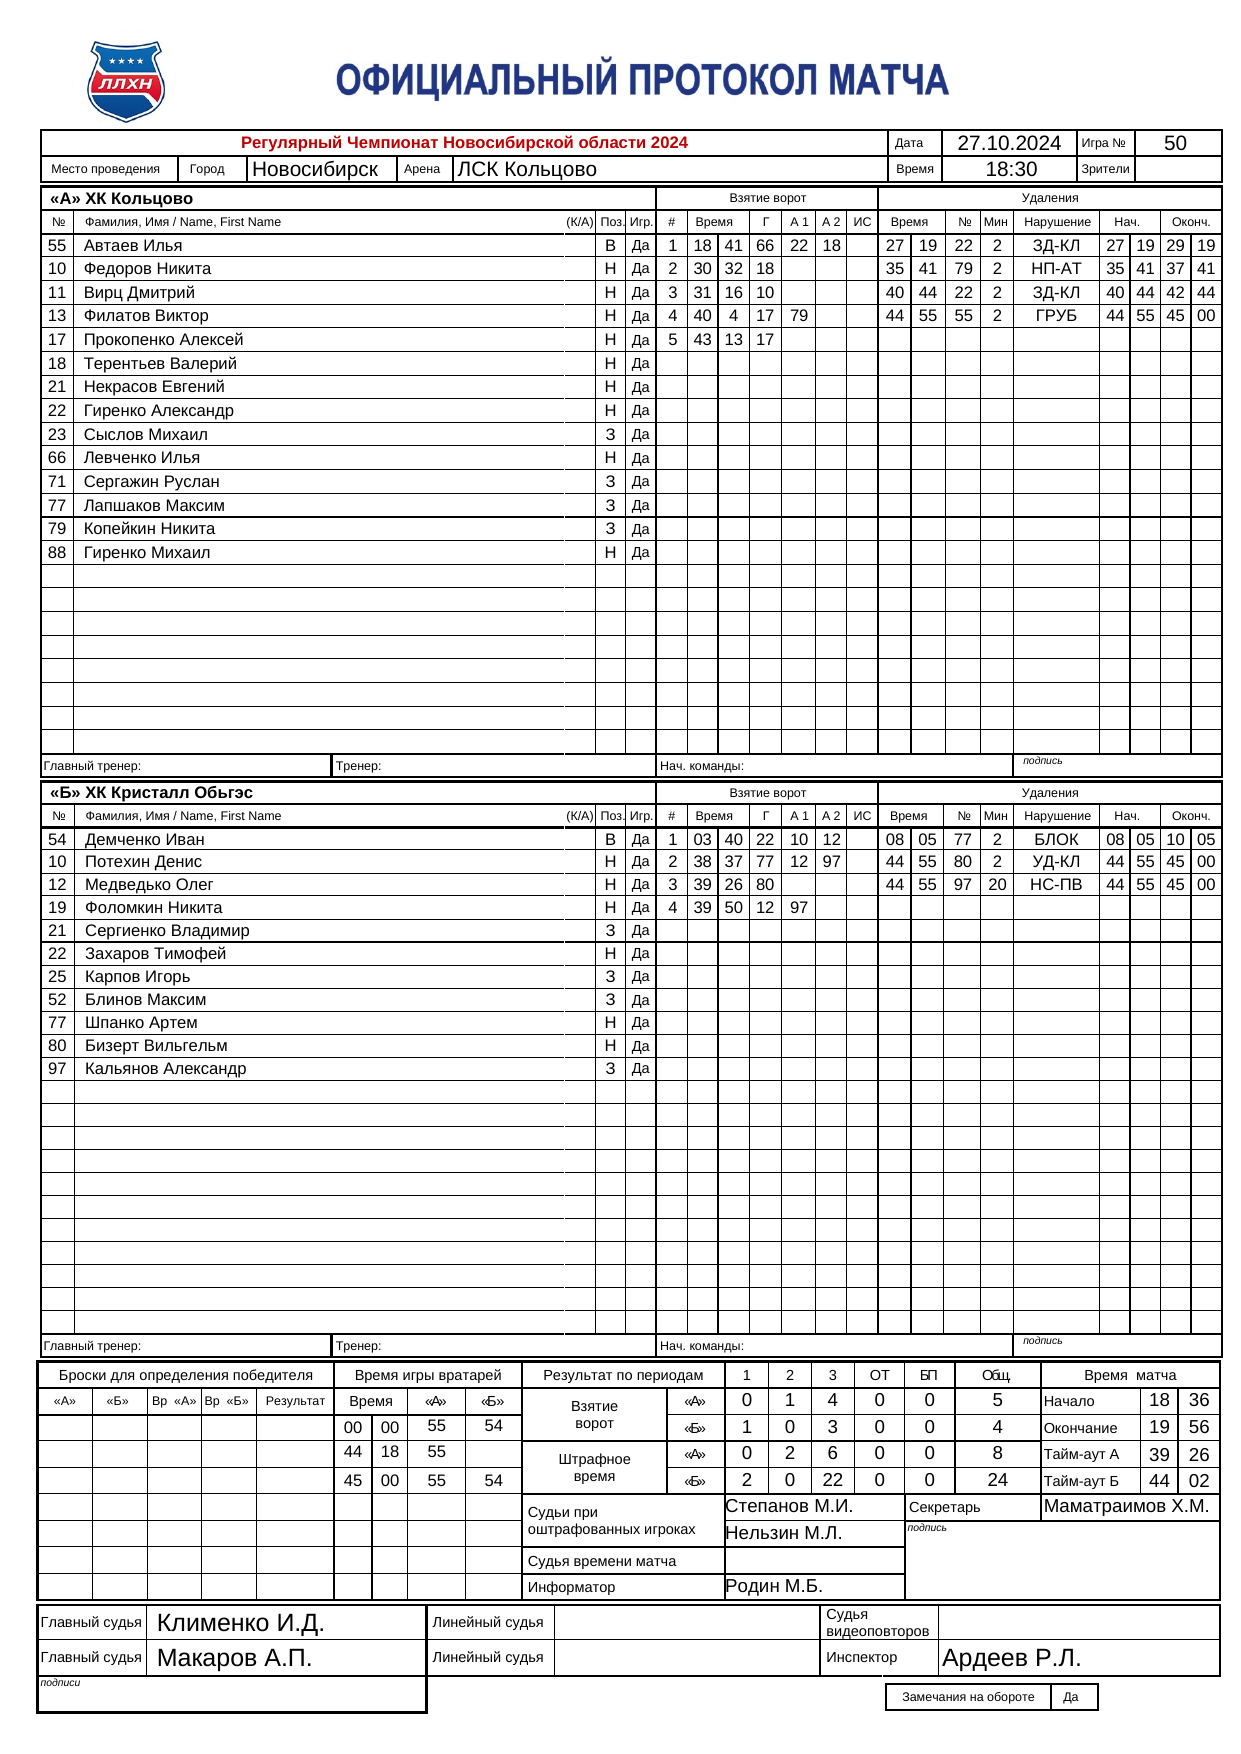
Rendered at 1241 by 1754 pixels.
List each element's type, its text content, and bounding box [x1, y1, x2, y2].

table_cell [75, 1081, 564, 1103]
table_cell [981, 1035, 1013, 1057]
table_cell [782, 352, 815, 374]
table_cell З [596, 518, 625, 540]
table_cell Лапшаков Максим [74, 494, 564, 516]
table_cell [1192, 518, 1221, 540]
table_cell [1192, 1081, 1221, 1103]
table_cell [912, 1150, 943, 1172]
table_cell Да [626, 1012, 655, 1033]
table_cell [657, 683, 687, 706]
table_cell [1014, 352, 1099, 374]
table_cell [1014, 659, 1099, 682]
table_cell [1192, 1058, 1221, 1079]
table_cell [1161, 920, 1190, 941]
table_cell [1100, 659, 1129, 682]
table_cell [782, 376, 815, 398]
table_cell [657, 1173, 687, 1195]
table_cell [946, 470, 980, 493]
table_cell 25 [42, 966, 74, 987]
table_cell Демченко Иван [75, 829, 564, 849]
table_cell [202, 1441, 256, 1467]
table_cell Да [626, 257, 655, 280]
table_cell [944, 1012, 980, 1033]
table_cell 2 [657, 850, 687, 872]
table_cell [816, 1127, 846, 1149]
table_cell Гиренко Александр [74, 399, 564, 422]
table_cell [657, 1012, 687, 1033]
table_cell [750, 518, 781, 540]
table_cell Маматраимов Х.М. [1042, 1495, 1219, 1520]
table_cell 18:30 [943, 157, 1076, 181]
table_cell [912, 730, 945, 753]
table_cell [912, 1265, 943, 1287]
table_cell [565, 328, 595, 351]
table_cell [1100, 1173, 1129, 1195]
table_cell [688, 920, 717, 941]
table_cell [1131, 565, 1160, 587]
table_cell [816, 376, 846, 398]
table_header 1 [726, 1363, 768, 1387]
table_cell [565, 423, 595, 445]
table_cell [981, 896, 1013, 918]
table_header Замечания на обороте [887, 1685, 1050, 1709]
table_cell 37 [719, 850, 749, 872]
table_cell Да [626, 829, 655, 849]
table_cell [1014, 966, 1099, 987]
table_cell Ардеев Р.Л. [939, 1640, 1219, 1675]
table_cell [596, 612, 625, 634]
table_cell [1161, 588, 1190, 611]
table_cell [1014, 518, 1099, 540]
table_cell [719, 1288, 749, 1310]
table_cell [657, 1288, 687, 1310]
table_cell З [596, 494, 625, 516]
table_cell [750, 446, 781, 469]
table_cell ЗД-КЛ [1014, 235, 1099, 256]
table_cell 42 [1161, 281, 1190, 303]
table_cell [782, 1242, 815, 1264]
table_cell З [596, 1058, 625, 1079]
table_cell [626, 588, 655, 611]
table_cell [847, 565, 877, 587]
table_cell 26 [1179, 1441, 1219, 1467]
table_cell [1014, 1311, 1099, 1333]
table_cell 00 [1192, 874, 1221, 895]
table_cell [1131, 352, 1160, 374]
table_cell [565, 376, 595, 398]
table_cell 2 [657, 257, 687, 280]
table_cell [1192, 1150, 1221, 1172]
table_cell [657, 1104, 687, 1126]
table_cell [1014, 1058, 1099, 1079]
table_cell [688, 730, 717, 753]
table_cell [782, 1265, 815, 1287]
table_cell [847, 1173, 877, 1195]
table_cell [626, 707, 655, 729]
table_cell [719, 612, 749, 634]
table_cell [879, 1311, 910, 1333]
table_cell [912, 518, 945, 540]
table_cell [912, 541, 945, 564]
table_cell [428, 1677, 882, 1711]
table_cell 80 [944, 850, 980, 872]
table_cell Нач. [1100, 805, 1160, 826]
table_cell [879, 352, 910, 374]
table_cell [688, 376, 717, 398]
table_cell [816, 1196, 846, 1218]
table_cell 19 [1131, 235, 1160, 256]
table_cell 22 [782, 235, 815, 256]
table_cell [944, 989, 980, 1011]
table_cell [148, 1416, 201, 1440]
table_cell 5 [956, 1389, 1040, 1413]
table_cell [981, 588, 1013, 611]
table_cell Н [596, 1012, 625, 1033]
table_cell [1100, 1242, 1129, 1264]
table_cell [1192, 707, 1221, 729]
table_cell [1014, 896, 1099, 918]
table_cell (К/А) [565, 805, 595, 826]
table_cell [75, 1242, 564, 1264]
table_cell [626, 1150, 655, 1172]
table_cell [816, 966, 846, 987]
table_cell [847, 1104, 877, 1126]
table_cell 0 [726, 1442, 768, 1467]
table_cell [1192, 376, 1221, 398]
table_cell Медведько Олег [75, 874, 564, 895]
table_cell [42, 565, 73, 587]
table_cell [719, 494, 749, 516]
table_cell [782, 1219, 815, 1241]
table_cell [719, 1196, 749, 1218]
table_cell «Б» [668, 1468, 724, 1493]
table_cell [912, 1196, 943, 1218]
table_cell [565, 1150, 595, 1172]
table_cell 97 [782, 896, 815, 918]
table_cell [1131, 1311, 1160, 1333]
table_cell [626, 1104, 655, 1126]
table_cell [657, 1219, 687, 1241]
table_cell [657, 588, 687, 611]
table_cell [596, 1242, 625, 1264]
table_cell [466, 1441, 521, 1467]
table_cell [847, 874, 877, 895]
table_cell 79 [782, 305, 815, 327]
table_cell [1099, 1682, 1220, 1711]
table_cell [750, 376, 781, 398]
table_cell 1 [726, 1415, 768, 1440]
table_cell [816, 874, 846, 895]
table_cell [626, 1311, 655, 1333]
table_cell [408, 1574, 465, 1599]
table_cell [1192, 352, 1221, 374]
table_header 50 [1136, 131, 1221, 155]
table_cell [719, 1150, 749, 1172]
table_cell [879, 1104, 910, 1126]
table_cell [750, 1219, 781, 1241]
table_cell [1014, 730, 1099, 753]
table_cell 0 [769, 1468, 811, 1493]
table_cell 55 [1131, 305, 1160, 327]
table_cell [257, 1547, 333, 1573]
table_cell [688, 1035, 717, 1057]
table_cell [688, 636, 717, 658]
table_cell [1131, 494, 1160, 516]
table_cell [373, 1494, 407, 1520]
table_cell ИС [847, 211, 877, 233]
table_cell [1161, 565, 1190, 587]
table_cell 0 [905, 1442, 954, 1467]
table_cell Н [596, 446, 625, 469]
table_cell [257, 1468, 333, 1493]
table_cell [879, 565, 910, 587]
table_cell [657, 1127, 687, 1149]
table_cell [782, 518, 815, 540]
table_cell [42, 1196, 74, 1218]
table_header Время игры вратарей [335, 1363, 521, 1387]
table_cell [1161, 707, 1190, 729]
table_cell 4 [956, 1415, 1040, 1440]
table_cell [981, 1058, 1013, 1079]
table_cell [75, 1265, 564, 1287]
table_cell [879, 1058, 910, 1079]
table_cell [816, 1265, 846, 1287]
table_cell А 2 [816, 805, 846, 826]
table_cell [596, 1265, 625, 1287]
table_cell [981, 612, 1013, 634]
table_cell [74, 612, 564, 634]
table_cell Левченко Илья [74, 446, 564, 469]
table_cell [750, 612, 781, 634]
table_cell Степанов М.И. [726, 1495, 904, 1520]
table_cell [981, 1012, 1013, 1033]
table_cell [596, 1127, 625, 1149]
table_cell [847, 683, 877, 706]
table_cell 00 [335, 1416, 371, 1440]
table_cell [847, 494, 877, 516]
table_cell 00 [1192, 305, 1221, 327]
table_cell [1131, 1104, 1160, 1126]
table_cell [1192, 423, 1221, 445]
table_cell [1136, 157, 1221, 181]
table_cell [688, 1127, 717, 1149]
table_cell [257, 1574, 333, 1599]
table_cell [981, 1196, 1013, 1218]
table_cell 3 [812, 1415, 854, 1440]
table_cell [39, 1468, 92, 1493]
table_cell [879, 494, 910, 516]
table_cell 4 [719, 305, 749, 327]
table_cell [750, 1311, 781, 1333]
table_cell [847, 1150, 877, 1172]
table_cell Игр. [626, 211, 655, 233]
table_cell [750, 423, 781, 445]
table_cell [883, 1677, 1220, 1681]
table_cell [944, 1311, 980, 1333]
table_cell [1192, 399, 1221, 422]
table_cell [565, 1035, 595, 1057]
table_cell [688, 943, 717, 964]
table_cell [847, 612, 877, 634]
table_cell 44 [1100, 850, 1129, 872]
table_cell [1192, 636, 1221, 658]
table_cell [1131, 541, 1160, 564]
table_cell [565, 235, 595, 256]
table_cell [981, 1219, 1013, 1241]
table_cell Новосибирск [248, 157, 396, 181]
table_cell [981, 966, 1013, 987]
table_cell Да [626, 1035, 655, 1057]
table_cell [657, 1035, 687, 1057]
table_cell [939, 1606, 1219, 1639]
table_cell Да [626, 352, 655, 374]
table_cell № [944, 805, 980, 826]
table_cell 77 [42, 1012, 74, 1033]
table_cell [335, 1574, 371, 1599]
table_cell 23 [42, 423, 73, 445]
table_cell [981, 707, 1013, 729]
picture [5, 28, 1179, 129]
table_cell [1014, 1242, 1099, 1264]
table_cell [719, 920, 749, 941]
table_cell [657, 943, 687, 964]
table_cell [565, 1219, 595, 1241]
table_cell [981, 1150, 1013, 1172]
table_cell [1131, 1288, 1160, 1310]
table_cell 55 [408, 1416, 465, 1440]
table_cell [39, 1441, 92, 1467]
table_cell Вирц Дмитрий [74, 281, 564, 303]
table_cell 44 [879, 874, 910, 895]
table_cell [912, 494, 945, 516]
table_cell [981, 1311, 1013, 1333]
table_cell [944, 1150, 980, 1172]
table_cell [1131, 989, 1160, 1011]
table_cell [750, 659, 781, 682]
table_cell [1192, 494, 1221, 516]
table_cell [1100, 1311, 1129, 1333]
table_cell [782, 1012, 815, 1033]
table_cell 44 [1141, 1468, 1177, 1493]
table_cell [719, 565, 749, 587]
table_cell [565, 565, 595, 587]
table_cell [879, 328, 910, 351]
table_cell [981, 989, 1013, 1011]
table_cell 0 [905, 1389, 954, 1413]
table_cell 0 [905, 1468, 954, 1493]
table_cell [1131, 896, 1160, 918]
table_cell [981, 423, 1013, 445]
table_cell Н [596, 1035, 625, 1057]
table_cell [1161, 683, 1190, 706]
table_cell [565, 730, 595, 753]
table_cell Время [879, 805, 943, 826]
table_cell [1131, 423, 1160, 445]
table_cell БЛОК [1014, 829, 1099, 849]
table_cell Судьи при оштрафованных игроках [523, 1495, 724, 1546]
table_cell [657, 518, 687, 540]
table_cell Н [596, 257, 625, 280]
table_cell [879, 1150, 910, 1172]
table_cell [39, 1521, 92, 1546]
table_cell [565, 874, 595, 895]
table_cell [847, 966, 877, 987]
table_cell [1131, 399, 1160, 422]
table_cell [946, 352, 980, 374]
table_cell [565, 966, 595, 987]
table_cell [981, 470, 1013, 493]
table_cell 40 [879, 281, 910, 303]
table_cell 17 [750, 328, 781, 351]
table_cell Карпов Игорь [75, 966, 564, 987]
table_cell Оконч. [1161, 805, 1221, 826]
table_cell [688, 518, 717, 540]
table_cell [565, 470, 595, 493]
table_cell [42, 1311, 74, 1333]
table_cell 71 [42, 470, 73, 493]
table_cell [719, 1058, 749, 1079]
table_cell [688, 1104, 717, 1126]
table_cell [148, 1547, 201, 1573]
table_cell [148, 1468, 201, 1493]
table_cell [782, 565, 815, 587]
table_cell # [657, 805, 687, 826]
table_cell 80 [42, 1035, 74, 1057]
table_cell [466, 1574, 521, 1599]
table_cell 16 [719, 281, 749, 303]
table_cell Да [626, 966, 655, 987]
table_cell 0 [855, 1442, 904, 1467]
table_cell [75, 1311, 564, 1333]
table_header Взятие ворот [657, 188, 877, 209]
table_cell [912, 1104, 943, 1126]
table_cell [816, 683, 846, 706]
table_cell [596, 1219, 625, 1241]
table_cell [1161, 943, 1190, 964]
table_cell [946, 707, 980, 729]
table_cell 22 [42, 399, 73, 422]
table_cell [912, 920, 943, 941]
table_cell НС-ПВ [1014, 874, 1099, 895]
table_cell [719, 1173, 749, 1195]
table_cell [1131, 636, 1160, 658]
table_cell [1100, 494, 1129, 516]
table_cell [74, 730, 564, 753]
table_cell [719, 966, 749, 987]
table_cell [879, 1242, 910, 1264]
table_cell [148, 1494, 201, 1520]
table_cell [981, 1265, 1013, 1287]
table_cell 41 [912, 257, 945, 280]
table_cell [912, 943, 943, 964]
table_cell [555, 1640, 819, 1675]
table_cell 55 [42, 235, 73, 256]
table_cell [596, 683, 625, 706]
table_cell [42, 1127, 74, 1149]
table_cell Главный тренер: [42, 1335, 330, 1356]
table_cell 44 [1131, 281, 1160, 303]
table_cell [42, 1104, 74, 1126]
table_cell [816, 1311, 846, 1333]
table_cell [879, 989, 910, 1011]
table_cell [719, 730, 749, 753]
table_cell [565, 850, 595, 872]
table_cell [688, 612, 717, 634]
table_cell [782, 1288, 815, 1310]
table_cell [657, 707, 687, 729]
table_cell [782, 636, 815, 658]
table_cell [981, 659, 1013, 682]
table_cell [688, 1173, 717, 1195]
table_cell [912, 328, 945, 351]
table_header Удаления [879, 783, 1221, 803]
table_cell [565, 1288, 595, 1310]
table_cell [1192, 1035, 1221, 1057]
table_cell [816, 565, 846, 587]
table_cell 97 [42, 1058, 74, 1079]
table_cell [74, 683, 564, 706]
table_cell Главный судья [39, 1640, 146, 1675]
table_cell 39 [688, 874, 717, 895]
table_cell Да [626, 328, 655, 351]
table_cell Нарушение [1014, 211, 1099, 233]
table_cell [816, 1012, 846, 1033]
table_cell [782, 399, 815, 422]
table_cell [847, 1219, 877, 1241]
table_cell [1100, 636, 1129, 658]
table_cell Бизерт Вильгельм [75, 1035, 564, 1057]
table_cell [1014, 1196, 1099, 1218]
table_cell Блинов Максим [75, 989, 564, 1011]
table_cell [1014, 989, 1099, 1011]
table_cell [1014, 1173, 1099, 1195]
table_cell [373, 1574, 407, 1599]
table_cell [750, 1127, 781, 1149]
table_cell [1131, 943, 1160, 964]
table_cell № [42, 211, 73, 233]
table_cell [626, 1196, 655, 1218]
table_cell 18 [42, 352, 73, 374]
table_cell [1131, 376, 1160, 398]
table_cell Да [626, 874, 655, 895]
table_cell Игр. [626, 805, 655, 826]
table_cell [1161, 352, 1190, 374]
table_cell [1161, 1311, 1190, 1333]
table_cell [565, 1242, 595, 1264]
table_cell [688, 1150, 717, 1172]
table_cell [75, 1288, 564, 1310]
table_cell [912, 1127, 943, 1149]
table_cell Кальянов Александр [75, 1058, 564, 1079]
table_cell [42, 1242, 74, 1264]
table_cell [1131, 1196, 1160, 1218]
table_cell [750, 636, 781, 658]
table_cell [847, 943, 877, 964]
table_cell [1131, 446, 1160, 469]
table_cell [750, 1242, 781, 1264]
table_cell [565, 989, 595, 1011]
table_cell [1161, 730, 1190, 753]
table_header «Б» ХК Кристалл Обьгэс [42, 783, 655, 803]
table_cell [657, 659, 687, 682]
table_cell [782, 659, 815, 682]
table_cell [750, 966, 781, 987]
table_cell [912, 1173, 943, 1195]
table_cell [1131, 588, 1160, 611]
table_cell [1131, 659, 1160, 682]
table_cell [1014, 446, 1099, 469]
table_cell [750, 588, 781, 611]
table_cell [565, 612, 595, 634]
table_cell ИС [847, 805, 877, 826]
table_cell [719, 541, 749, 564]
table_cell [626, 1219, 655, 1241]
table_cell [1014, 636, 1099, 658]
table_cell [42, 1150, 74, 1172]
table_cell [847, 1242, 877, 1264]
table_cell [1100, 1288, 1129, 1310]
table_cell [750, 565, 781, 587]
table_cell [816, 636, 846, 658]
table_cell [1192, 565, 1221, 587]
table_cell Нельзин М.Л. [726, 1521, 904, 1546]
table_cell [847, 850, 877, 872]
table_cell [912, 352, 945, 374]
table_cell 77 [944, 829, 980, 849]
table_cell [1192, 446, 1221, 469]
table_cell [946, 446, 980, 469]
table_cell [847, 636, 877, 658]
table_cell [782, 920, 815, 941]
table_cell 3 [657, 281, 687, 303]
table_cell [596, 1081, 625, 1103]
table_cell [816, 989, 846, 1011]
table_cell Начало [1042, 1389, 1140, 1413]
table_cell [565, 281, 595, 303]
table_cell [782, 1127, 815, 1149]
table_cell [719, 1219, 749, 1241]
table_cell [596, 659, 625, 682]
table_cell [750, 683, 781, 706]
table_cell 18 [373, 1441, 407, 1467]
table_cell [879, 541, 910, 564]
table_cell [1014, 1288, 1099, 1310]
table_cell [657, 1311, 687, 1333]
table_cell Сергиенко Владимир [75, 920, 564, 941]
table_cell [879, 966, 910, 987]
table_cell [1131, 920, 1160, 941]
table_cell 24 [956, 1468, 1040, 1493]
table_cell 1 [657, 235, 687, 256]
table_cell Судья времени матча [523, 1548, 724, 1573]
table_cell [688, 1196, 717, 1218]
table_cell 22 [750, 829, 781, 849]
table_cell [688, 1081, 717, 1103]
table_cell [42, 612, 73, 634]
table_cell Н [596, 399, 625, 422]
table_cell Время [879, 211, 945, 233]
table_cell 10 [42, 850, 74, 872]
table_cell [626, 1127, 655, 1149]
table_cell [1192, 1265, 1221, 1287]
table_cell [39, 1547, 92, 1573]
table_cell 97 [816, 850, 846, 872]
table_cell [1131, 1012, 1160, 1033]
table_cell 27 [1100, 235, 1129, 256]
table_cell Судья видеоповторов [821, 1606, 938, 1639]
table_cell [879, 659, 910, 682]
table_cell «А» [668, 1442, 724, 1467]
table_cell 1 [657, 829, 687, 849]
table_cell [1014, 1219, 1099, 1241]
table_cell Г [750, 211, 781, 233]
table_cell Да [626, 423, 655, 445]
table_cell подпись [1014, 755, 1221, 776]
table_cell [565, 1058, 595, 1079]
table_cell [75, 1104, 564, 1126]
table_cell № [946, 211, 980, 233]
table_cell [816, 896, 846, 918]
table_cell [1014, 1104, 1099, 1126]
table_cell 55 [912, 305, 945, 327]
table_cell [626, 1081, 655, 1103]
table_cell [1192, 612, 1221, 634]
table_cell [657, 494, 687, 516]
table_cell [750, 707, 781, 729]
table_cell 00 [373, 1416, 407, 1440]
table_cell [657, 1150, 687, 1172]
table_cell Арена [398, 157, 452, 181]
table_cell [657, 376, 687, 398]
table_cell [1014, 588, 1099, 611]
table_cell [688, 541, 717, 564]
table_cell [944, 1173, 980, 1195]
table_cell 40 [1100, 281, 1129, 303]
table_cell [1161, 1012, 1190, 1033]
table_cell [688, 1058, 717, 1079]
table_cell [202, 1521, 256, 1546]
table_cell [1131, 1058, 1160, 1079]
table_cell 44 [912, 281, 945, 303]
table_cell [1161, 1150, 1190, 1172]
table_cell [816, 1150, 846, 1172]
table_cell [782, 1081, 815, 1103]
table_cell Н [596, 328, 625, 351]
table_cell [1100, 966, 1129, 987]
table_cell [42, 659, 73, 682]
table_cell [847, 1058, 877, 1079]
table_cell [981, 399, 1013, 422]
table_cell [148, 1441, 201, 1467]
table_cell [1014, 683, 1099, 706]
table_cell [1161, 1219, 1190, 1241]
table_cell [1014, 399, 1099, 422]
table_cell [93, 1574, 147, 1599]
table_cell [816, 541, 846, 564]
table_cell [42, 1265, 74, 1287]
table_cell [1100, 565, 1129, 587]
table_cell [719, 1242, 749, 1264]
table_cell [75, 1219, 564, 1241]
table_cell Н [596, 281, 625, 303]
table_cell [148, 1521, 201, 1546]
table_cell Да [626, 896, 655, 918]
table_cell Сергажин Руслан [74, 470, 564, 493]
table_cell 17 [750, 305, 781, 327]
table_cell Главный тренер: [42, 755, 330, 776]
table_cell 45 [1161, 305, 1190, 327]
table_cell [1192, 1219, 1221, 1241]
table_cell Федоров Никита [74, 257, 564, 280]
table_cell [42, 588, 73, 611]
table_cell [750, 1265, 781, 1287]
table_cell [879, 707, 910, 729]
table_cell З [596, 989, 625, 1011]
table_cell Время [688, 805, 749, 826]
table_cell [202, 1494, 256, 1520]
table_cell 18 [1141, 1389, 1177, 1413]
table_cell [596, 1288, 625, 1310]
table_cell 19 [912, 235, 945, 256]
table_cell [847, 1311, 877, 1333]
table_cell 35 [879, 257, 910, 280]
table_cell [1100, 423, 1129, 445]
table_cell [879, 920, 910, 941]
table_cell [1161, 494, 1190, 516]
table_cell [1192, 1288, 1221, 1310]
table_cell [981, 1081, 1013, 1103]
table_cell [1100, 707, 1129, 729]
table_cell 27 [879, 235, 910, 256]
table_cell [1161, 446, 1190, 469]
table_cell Тайм-аут Б [1042, 1468, 1140, 1493]
table_cell [847, 281, 877, 303]
table_cell [408, 1521, 465, 1546]
table_cell [1192, 966, 1221, 987]
table_cell Да [626, 494, 655, 516]
table_cell [565, 1265, 595, 1287]
table_cell [1131, 518, 1160, 540]
table_cell [555, 1606, 819, 1639]
table_cell 55 [408, 1468, 465, 1493]
table_cell [466, 1521, 521, 1546]
table_cell [912, 588, 945, 611]
table_cell [1161, 1265, 1190, 1287]
table_cell [1100, 399, 1129, 422]
table_cell [719, 636, 749, 658]
table_cell [782, 989, 815, 1011]
table_cell Результат [257, 1389, 333, 1413]
table_cell [912, 636, 945, 658]
table_cell [626, 1242, 655, 1264]
table_cell 66 [42, 446, 73, 469]
table_cell Нарушение [1014, 805, 1099, 826]
table_cell 77 [750, 850, 781, 872]
table_cell Главный судья [39, 1606, 146, 1639]
table_cell 05 [1192, 829, 1221, 849]
table_cell [626, 612, 655, 634]
table_cell [565, 1173, 595, 1195]
table_cell [1014, 1265, 1099, 1287]
table_cell 12 [816, 829, 846, 849]
table_cell [657, 920, 687, 941]
table_cell [750, 352, 781, 374]
table_cell [1192, 1104, 1221, 1126]
table_cell [750, 541, 781, 564]
table_cell [816, 423, 846, 445]
table_cell [1014, 565, 1099, 587]
table_cell Нач. команды: [657, 1335, 1012, 1356]
table_cell [688, 1288, 717, 1310]
table_cell 32 [719, 257, 749, 280]
table_cell 44 [1192, 281, 1221, 303]
table_cell [750, 1058, 781, 1079]
table_cell [257, 1441, 333, 1467]
table_cell [657, 352, 687, 374]
table_cell [1192, 989, 1221, 1011]
table_cell [657, 1196, 687, 1218]
table_cell [565, 896, 595, 918]
table_header «А» ХК Кольцово [42, 188, 655, 209]
table_cell [847, 305, 877, 327]
table_cell [944, 1288, 980, 1310]
table_cell [1161, 1242, 1190, 1264]
table_cell [981, 1127, 1013, 1149]
table_cell [596, 565, 625, 587]
table_cell Н [596, 943, 625, 964]
table_cell 4 [657, 305, 687, 327]
table_cell [946, 376, 980, 398]
table_cell Мин [981, 211, 1013, 233]
table_cell [782, 541, 815, 564]
table_header БП [905, 1363, 954, 1387]
table_cell [1014, 1127, 1099, 1149]
table_cell [879, 376, 910, 398]
table_cell [1131, 707, 1160, 729]
table_cell 54 [466, 1416, 521, 1440]
table_cell 55 [1131, 850, 1160, 872]
table_cell Да [626, 470, 655, 493]
table_cell [1014, 1150, 1099, 1172]
table_cell [626, 1265, 655, 1287]
table_cell Поз. [596, 211, 625, 233]
table_cell [782, 257, 815, 280]
table_cell [596, 707, 625, 729]
table_cell [816, 612, 846, 634]
table_cell [1161, 1058, 1190, 1079]
table_cell [847, 707, 877, 729]
table_cell 19 [42, 896, 74, 918]
table_cell 08 [879, 829, 910, 849]
table_cell [816, 257, 846, 280]
table_cell [879, 896, 910, 918]
table_cell [981, 518, 1013, 540]
table_cell [1100, 1150, 1129, 1172]
table_cell [816, 659, 846, 682]
table_cell [912, 1035, 943, 1057]
table_cell Сыслов Михаил [74, 423, 564, 445]
table_cell [42, 1219, 74, 1241]
table_cell 50 [719, 896, 749, 918]
table_cell 54 [42, 829, 74, 849]
table_cell [1161, 659, 1190, 682]
table_cell [657, 541, 687, 564]
table_cell [565, 352, 595, 374]
table_cell [1100, 1012, 1129, 1033]
table_cell Шпанко Артем [75, 1012, 564, 1033]
table_cell [688, 1311, 717, 1333]
table_cell [750, 1288, 781, 1310]
table_cell Время [889, 157, 941, 181]
table_cell [1192, 470, 1221, 493]
table_header Взятие ворот [657, 783, 877, 803]
table_cell [847, 588, 877, 611]
table_cell [565, 1012, 595, 1033]
table_cell [946, 399, 980, 422]
table_cell [719, 446, 749, 469]
table_cell Фамилия, Имя / Name, First Name [75, 805, 565, 826]
table_cell [1100, 470, 1129, 493]
table_cell [596, 1173, 625, 1195]
table_cell [657, 446, 687, 469]
table_cell [847, 896, 877, 918]
table_cell [944, 1081, 980, 1103]
table_cell [1014, 920, 1099, 941]
table_cell [847, 446, 877, 469]
table_cell Фамилия, Имя / Name, First Name [74, 211, 565, 233]
table_cell [1100, 446, 1129, 469]
table_cell [1100, 1035, 1129, 1057]
table_cell [93, 1416, 147, 1440]
table_cell [816, 446, 846, 469]
table_cell [1014, 943, 1099, 964]
table_cell [1161, 541, 1190, 564]
table_cell [1100, 612, 1129, 634]
table_cell [782, 423, 815, 445]
table_cell [1014, 612, 1099, 634]
table_cell [879, 588, 910, 611]
table_cell [847, 1265, 877, 1287]
table_cell Да [626, 446, 655, 469]
table_cell [1014, 1035, 1099, 1057]
table_cell [1100, 989, 1129, 1011]
table_cell [596, 1104, 625, 1126]
table_cell Да [626, 989, 655, 1011]
table_cell Автаев Илья [74, 235, 564, 256]
table_cell Да [626, 943, 655, 964]
table_cell Зрители [1078, 157, 1134, 181]
table_cell [565, 399, 595, 422]
table_cell 10 [750, 281, 781, 303]
table_cell [1192, 588, 1221, 611]
table_cell 02 [1179, 1468, 1219, 1493]
table_cell Г [750, 805, 781, 826]
table_cell [1100, 943, 1129, 964]
table_cell [879, 943, 910, 964]
table_cell [1192, 1311, 1221, 1333]
table_cell 21 [42, 376, 73, 398]
table_cell [847, 1127, 877, 1149]
table_cell 41 [719, 235, 749, 256]
table_cell [1161, 966, 1190, 987]
table_cell [1131, 730, 1160, 753]
table_cell 0 [855, 1468, 904, 1493]
table_cell [626, 1288, 655, 1310]
table_cell 6 [812, 1442, 854, 1467]
table_cell [565, 920, 595, 941]
table_cell [657, 423, 687, 445]
table_cell [847, 541, 877, 564]
table_cell [782, 1104, 815, 1126]
table_cell Поз. [596, 805, 625, 826]
table_cell Гиренко Михаил [74, 541, 564, 564]
table_cell 80 [750, 874, 781, 895]
table_cell [912, 966, 943, 987]
table_cell [1014, 376, 1099, 398]
table_cell [944, 1127, 980, 1149]
table_cell [42, 730, 73, 753]
table_cell [944, 1196, 980, 1218]
table_cell [688, 352, 717, 374]
table_cell [847, 235, 877, 256]
table_cell [626, 565, 655, 587]
table_cell Да [626, 1058, 655, 1079]
table_cell [565, 943, 595, 964]
table_cell [719, 1127, 749, 1149]
table_cell Н [596, 376, 625, 398]
table_cell [257, 1494, 333, 1520]
table_cell Мин [981, 805, 1013, 826]
table_cell «Б» [93, 1389, 147, 1413]
table_cell 18 [688, 235, 717, 256]
table_cell [657, 989, 687, 1011]
table_cell [688, 966, 717, 987]
table_cell Да [626, 518, 655, 540]
table_cell 88 [42, 541, 73, 564]
table_cell [1161, 1035, 1190, 1057]
table_cell [946, 683, 980, 706]
table_cell [1192, 683, 1221, 706]
table_cell [1131, 1081, 1160, 1103]
table_cell [657, 565, 687, 587]
table_cell [719, 989, 749, 1011]
table_cell [1192, 328, 1221, 351]
table_cell [565, 1311, 595, 1333]
table_cell [944, 943, 980, 964]
table_cell «А» [39, 1389, 92, 1413]
table_cell 2 [981, 305, 1013, 327]
table_cell 2 [981, 850, 1013, 872]
table_cell # [657, 211, 687, 233]
table_cell [1161, 1288, 1190, 1310]
table_cell [782, 494, 815, 516]
table_cell [466, 1494, 521, 1520]
table_cell Тренер: [333, 755, 655, 776]
table_cell [981, 683, 1013, 706]
table_header Да [1052, 1685, 1097, 1709]
table_cell [1192, 1127, 1221, 1149]
table_cell [1192, 1012, 1221, 1033]
table_cell [74, 659, 564, 682]
table_cell [879, 1288, 910, 1310]
table_header Игра № [1078, 131, 1134, 155]
table_cell [688, 1219, 717, 1241]
table_cell [202, 1547, 256, 1573]
table_cell [719, 399, 749, 422]
table_cell [42, 683, 73, 706]
table_cell [879, 1265, 910, 1287]
table_cell [816, 1288, 846, 1310]
table_cell [750, 399, 781, 422]
table_cell 44 [879, 305, 910, 327]
table_cell [373, 1547, 407, 1573]
table_cell Н [596, 352, 625, 374]
table_cell [946, 730, 980, 753]
table_cell [816, 1219, 846, 1241]
table_cell [565, 494, 595, 516]
table_cell [719, 352, 749, 374]
table_cell [74, 588, 564, 611]
table_cell [1161, 1127, 1190, 1149]
table_cell [75, 1127, 564, 1149]
table_cell [1100, 541, 1129, 564]
table_cell [782, 1311, 815, 1333]
table_cell [1100, 730, 1129, 753]
table_cell 55 [912, 850, 943, 872]
table_cell [1192, 1173, 1221, 1195]
table_cell Н [596, 541, 625, 564]
table_cell [657, 636, 687, 658]
table_cell [1131, 328, 1160, 351]
table_cell подпись [906, 1522, 1219, 1599]
table_cell [816, 1081, 846, 1103]
table_cell [946, 612, 980, 634]
table_cell [1192, 896, 1221, 918]
table_cell 55 [946, 305, 980, 327]
table_cell [93, 1441, 147, 1467]
table_cell [912, 896, 943, 918]
table_cell [688, 470, 717, 493]
table_cell [750, 943, 781, 964]
table_cell Н [596, 305, 625, 327]
table_cell [1100, 376, 1129, 398]
table_cell [981, 328, 1013, 351]
table_cell [688, 565, 717, 587]
table_cell [944, 920, 980, 941]
table_cell 45 [1161, 874, 1190, 895]
table_cell [782, 966, 815, 987]
table_cell [42, 636, 73, 658]
table_cell [565, 518, 595, 540]
table_cell 38 [688, 850, 717, 872]
table_cell 41 [1192, 257, 1221, 280]
table_cell [565, 1081, 595, 1103]
table_cell Да [626, 235, 655, 256]
table_cell [816, 328, 846, 351]
table_cell [782, 328, 815, 351]
table_cell ГРУБ [1014, 305, 1099, 327]
table_cell Линейный судья [428, 1640, 554, 1675]
table_cell 44 [1100, 874, 1129, 895]
table_cell 44 [1100, 305, 1129, 327]
table_cell Копейкин Никита [74, 518, 564, 540]
table_cell [93, 1468, 147, 1493]
table_cell [719, 1104, 749, 1126]
table_cell [657, 399, 687, 422]
table_cell [750, 1173, 781, 1195]
table_cell 77 [42, 494, 73, 516]
table_cell [1100, 518, 1129, 540]
table_cell [944, 1035, 980, 1057]
table_cell [750, 1035, 781, 1057]
table_cell [912, 470, 945, 493]
table_cell [879, 1196, 910, 1218]
table_cell Макаров А.П. [147, 1640, 425, 1675]
table_cell [42, 1173, 74, 1195]
table_cell [657, 966, 687, 987]
table_cell [816, 1104, 846, 1126]
table_cell [373, 1521, 407, 1546]
table_cell Н [596, 874, 625, 895]
table_cell 41 [1131, 257, 1160, 280]
table_cell [912, 707, 945, 729]
table_cell Филатов Виктор [74, 305, 564, 327]
table_cell [1100, 1081, 1129, 1103]
table_cell Да [626, 920, 655, 941]
table_cell Родин М.Б. [726, 1575, 904, 1599]
table_cell [944, 1058, 980, 1079]
table_cell Клименко И.Д. [147, 1606, 425, 1639]
table_cell [944, 1104, 980, 1126]
table_cell [1100, 588, 1129, 611]
table_header ОТ [855, 1363, 904, 1387]
table_cell [626, 683, 655, 706]
table_cell [912, 1058, 943, 1079]
table_cell [879, 423, 910, 445]
table_cell [1161, 1196, 1190, 1218]
table_cell [750, 1196, 781, 1218]
table_cell [981, 920, 1013, 941]
table_cell [750, 1012, 781, 1033]
table_cell 4 [657, 896, 687, 918]
table_cell 18 [816, 235, 846, 256]
table_cell [688, 1012, 717, 1033]
table_cell [1131, 1219, 1160, 1241]
table_cell 5 [657, 328, 687, 351]
table_cell [1014, 494, 1099, 516]
table_cell [202, 1468, 256, 1493]
table_cell [596, 1311, 625, 1333]
table_cell [1131, 966, 1160, 987]
table_cell Информатор [523, 1575, 724, 1599]
table_cell 35 [1100, 257, 1129, 280]
table_cell 8 [956, 1442, 1040, 1467]
table_cell [688, 588, 717, 611]
table_cell З [596, 470, 625, 493]
table_cell [879, 1173, 910, 1195]
table_cell [1100, 328, 1129, 351]
table_cell подпись [1014, 1335, 1221, 1356]
table_cell [847, 1081, 877, 1103]
table_cell [719, 376, 749, 398]
table_cell 2 [981, 235, 1013, 256]
table_cell [816, 281, 846, 303]
table_cell [257, 1521, 333, 1546]
table_cell 2 [981, 829, 1013, 849]
table_cell Нач. команды: [657, 755, 1012, 776]
table_cell [719, 423, 749, 445]
table_cell 45 [335, 1468, 371, 1493]
table_cell 55 [408, 1441, 465, 1467]
table_cell [912, 1219, 943, 1241]
table_header Время матча [1042, 1363, 1219, 1387]
table_cell 52 [42, 989, 74, 1011]
table_cell [1014, 328, 1099, 351]
table_cell [565, 588, 595, 611]
table_cell [1161, 636, 1190, 658]
table_cell Н [596, 850, 625, 872]
table_cell [1192, 920, 1221, 941]
table_cell [596, 636, 625, 658]
table_cell [565, 1127, 595, 1149]
table_cell [847, 730, 877, 753]
table_cell [981, 1173, 1013, 1195]
table_cell [1014, 541, 1099, 564]
table_cell [782, 470, 815, 493]
table_cell [688, 989, 717, 1011]
table_cell Вр «А» [148, 1389, 201, 1413]
table_cell Да [626, 399, 655, 422]
table_cell [657, 1081, 687, 1103]
table_header Результат по периодам [523, 1363, 724, 1387]
table_cell [750, 920, 781, 941]
table_cell [847, 920, 877, 941]
table_cell [657, 730, 687, 753]
table_cell [626, 636, 655, 658]
table_cell [93, 1547, 147, 1573]
table_cell [782, 588, 815, 611]
table_cell 2 [726, 1468, 768, 1493]
table_cell 40 [688, 305, 717, 327]
table_cell [946, 494, 980, 516]
table_cell 79 [42, 518, 73, 540]
table_cell [1100, 920, 1129, 941]
table_cell 10 [782, 829, 815, 849]
table_cell [1161, 470, 1190, 493]
table_cell З [596, 920, 625, 941]
table_cell [565, 659, 595, 682]
table_cell 54 [466, 1468, 521, 1493]
table_cell [879, 612, 910, 634]
table_cell [1100, 1196, 1129, 1218]
table_cell 00 [1192, 850, 1221, 872]
table_cell [1131, 1150, 1160, 1172]
table_cell (К/А) [565, 211, 595, 233]
table_cell УД-КЛ [1014, 850, 1099, 872]
table_cell [981, 636, 1013, 658]
table_cell [847, 470, 877, 493]
table_cell [1192, 1242, 1221, 1264]
table_cell [847, 1035, 877, 1057]
table_cell 22 [946, 235, 980, 256]
table_cell Вр «Б» [202, 1389, 256, 1413]
table_cell [719, 1081, 749, 1103]
table_cell [75, 1150, 564, 1172]
table_cell [565, 636, 595, 658]
table_cell [74, 565, 564, 587]
table_cell [816, 730, 846, 753]
table_cell [596, 1196, 625, 1218]
table_cell [782, 1035, 815, 1057]
table_cell 44 [879, 850, 910, 872]
table_cell [816, 707, 846, 729]
table_cell [847, 352, 877, 374]
table_cell [657, 470, 687, 493]
table_cell [847, 399, 877, 422]
table_cell [847, 1288, 877, 1310]
table_cell [74, 636, 564, 658]
table_cell [565, 257, 595, 280]
table_header 27.10.2024 [943, 131, 1076, 155]
table_cell [1192, 943, 1221, 964]
table_cell [39, 1494, 92, 1520]
table_cell 05 [1131, 829, 1160, 849]
table_cell [879, 1127, 910, 1149]
table_cell [1100, 1127, 1129, 1149]
table_cell 11 [42, 281, 73, 303]
table_cell [719, 683, 749, 706]
table_cell [688, 446, 717, 469]
table_cell [688, 494, 717, 516]
table_cell [750, 1150, 781, 1172]
table_cell [782, 281, 815, 303]
table_cell [202, 1416, 256, 1440]
table_cell [596, 730, 625, 753]
table_cell 0 [769, 1415, 811, 1440]
table_cell [981, 446, 1013, 469]
table_cell 12 [750, 896, 781, 918]
table_cell [1161, 896, 1190, 918]
table_cell [596, 588, 625, 611]
table_cell [1100, 1219, 1129, 1241]
table_cell [719, 707, 749, 729]
table_header 3 [812, 1363, 854, 1387]
table_cell 44 [335, 1441, 371, 1467]
table_cell [912, 1081, 943, 1103]
table_cell 36 [1179, 1389, 1219, 1413]
table_cell [816, 1242, 846, 1264]
table_cell [816, 943, 846, 964]
table_cell [626, 730, 655, 753]
table_cell [335, 1494, 371, 1520]
table_cell 22 [946, 281, 980, 303]
table_cell 56 [1179, 1415, 1219, 1440]
table_cell [1131, 1265, 1160, 1287]
table_cell [1100, 1104, 1129, 1126]
table_cell 30 [688, 257, 717, 280]
table_cell [565, 446, 595, 469]
table_cell [626, 659, 655, 682]
table_cell Захаров Тимофей [75, 943, 564, 964]
table_cell [879, 683, 910, 706]
table_cell 29 [1161, 235, 1190, 256]
table_cell 55 [1131, 874, 1160, 895]
table_cell 3 [657, 874, 687, 895]
table_cell 0 [855, 1389, 904, 1413]
table_cell 08 [1100, 829, 1129, 849]
table_cell [1192, 730, 1221, 753]
table_cell [719, 1265, 749, 1287]
table_cell [816, 399, 846, 422]
table_cell 22 [812, 1468, 854, 1493]
table_cell [782, 612, 815, 634]
table_cell [847, 989, 877, 1011]
table_cell 97 [944, 874, 980, 895]
table_cell 00 [373, 1468, 407, 1493]
table_header 2 [769, 1363, 811, 1387]
table_cell [944, 1242, 980, 1264]
table_cell [981, 730, 1013, 753]
table_cell [257, 1416, 333, 1440]
table_cell [1014, 1081, 1099, 1103]
table_cell [944, 1265, 980, 1287]
table_cell [816, 1035, 846, 1057]
table_cell [626, 1173, 655, 1195]
table_cell [944, 1219, 980, 1241]
table_cell Штрафное время [523, 1442, 666, 1493]
table_cell 05 [912, 829, 943, 849]
table_cell [1131, 1242, 1160, 1264]
table_cell [565, 1196, 595, 1218]
table_cell Секретарь [906, 1495, 1040, 1520]
table_cell [1192, 1196, 1221, 1218]
table_cell Время [335, 1389, 407, 1413]
table_cell [946, 588, 980, 611]
table_cell [1161, 612, 1190, 634]
table_header Общ. [956, 1363, 1040, 1387]
table_cell 0 [905, 1415, 954, 1440]
table_cell Фоломкин Никита [75, 896, 564, 918]
table_cell [782, 683, 815, 706]
table_cell Да [626, 376, 655, 398]
table_cell 55 [912, 874, 943, 895]
table_cell [981, 943, 1013, 964]
table_cell [750, 470, 781, 493]
table_cell [782, 1196, 815, 1218]
table_cell [981, 1288, 1013, 1310]
table_cell 39 [688, 896, 717, 918]
table_cell [565, 1104, 595, 1126]
table_cell [750, 730, 781, 753]
table_cell [565, 683, 595, 706]
table_cell ЗД-КЛ [1014, 281, 1099, 303]
table_cell [688, 399, 717, 422]
table_cell [847, 1196, 877, 1218]
table_cell [912, 376, 945, 398]
table_cell [657, 1058, 687, 1079]
table_cell № [42, 805, 74, 826]
table_cell [1161, 518, 1190, 540]
table_cell [946, 518, 980, 540]
table_cell 2 [981, 257, 1013, 280]
table_cell [1014, 707, 1099, 729]
table_cell «А» [668, 1389, 724, 1413]
table_cell [1161, 1081, 1190, 1103]
table_cell [816, 494, 846, 516]
table_cell [1014, 470, 1099, 493]
table_cell [596, 1150, 625, 1172]
table_cell 13 [42, 305, 73, 327]
table_cell [981, 565, 1013, 587]
table_cell [335, 1547, 371, 1573]
table_cell [93, 1494, 147, 1520]
table_cell [750, 1081, 781, 1103]
table_cell Город [179, 157, 246, 181]
table_cell [816, 470, 846, 493]
table_cell 66 [750, 235, 781, 256]
table_cell [912, 423, 945, 445]
table_cell [335, 1521, 371, 1546]
table_cell [782, 943, 815, 964]
table_cell ЛСК Кольцово [454, 157, 887, 181]
table_cell [719, 659, 749, 682]
table_cell [912, 1012, 943, 1033]
table_cell 79 [946, 257, 980, 280]
table_cell 18 [750, 257, 781, 280]
table_cell [1161, 1173, 1190, 1195]
table_cell [946, 328, 980, 351]
table_cell [657, 1265, 687, 1287]
table_cell 13 [719, 328, 749, 351]
table_cell [879, 1012, 910, 1033]
table_cell Линейный судья [428, 1606, 554, 1639]
table_cell Терентьев Валерий [74, 352, 564, 374]
table_cell [912, 565, 945, 587]
table_cell [847, 659, 877, 682]
table_cell [750, 989, 781, 1011]
table_cell [202, 1574, 256, 1599]
table_cell [981, 541, 1013, 564]
table_cell [782, 730, 815, 753]
table_cell [816, 352, 846, 374]
table_cell [1192, 659, 1221, 682]
table_cell [782, 1173, 815, 1195]
table_cell Да [626, 850, 655, 872]
table_cell 19 [1141, 1415, 1177, 1440]
table_cell 12 [42, 874, 74, 895]
table_cell [1161, 376, 1190, 398]
table_cell [981, 376, 1013, 398]
table_cell [750, 1104, 781, 1126]
table_cell [912, 659, 945, 682]
table_cell [1131, 470, 1160, 493]
table_cell [847, 257, 877, 280]
table_cell [719, 943, 749, 964]
table_cell 17 [42, 328, 73, 351]
table_cell [847, 518, 877, 540]
table_cell 03 [688, 829, 717, 849]
table_cell [75, 1173, 564, 1195]
table_cell [1192, 541, 1221, 564]
table_cell [847, 423, 877, 445]
table_cell [847, 376, 877, 398]
table_cell 39 [1141, 1441, 1177, 1467]
table_cell [1131, 1173, 1160, 1195]
table_cell [1161, 423, 1190, 445]
table_cell [946, 659, 980, 682]
table_cell 0 [726, 1389, 768, 1413]
table_cell «Б » [466, 1389, 521, 1413]
table_cell Да [626, 281, 655, 303]
table_cell Взятие ворот [523, 1389, 666, 1440]
table_cell [912, 683, 945, 706]
table_cell [1131, 683, 1160, 706]
table_cell 19 [1192, 235, 1221, 256]
table_cell [816, 588, 846, 611]
table_cell [782, 446, 815, 469]
table_cell Место проведения [42, 157, 177, 181]
table_cell [565, 707, 595, 729]
table_cell [879, 446, 910, 469]
table_cell [1100, 896, 1129, 918]
table_cell [688, 683, 717, 706]
table_cell 10 [1161, 829, 1190, 849]
table_cell [1100, 1265, 1129, 1287]
table_cell [944, 966, 980, 987]
table_cell [912, 1311, 943, 1333]
table_cell Инспектор [821, 1640, 938, 1675]
table_cell 20 [981, 874, 1013, 895]
table_cell [565, 829, 595, 849]
table_cell [39, 1574, 92, 1599]
table_cell [946, 423, 980, 445]
table_cell 10 [42, 257, 73, 280]
table_cell [782, 1150, 815, 1172]
table_cell 45 [1161, 850, 1190, 872]
table_cell [1161, 989, 1190, 1011]
table_cell [726, 1548, 904, 1573]
table_cell [879, 518, 910, 540]
table_cell [946, 565, 980, 587]
table_cell [879, 636, 910, 658]
table_cell [816, 305, 846, 327]
table_cell 1 [769, 1389, 811, 1413]
table_cell Тайм-аут А [1042, 1441, 1140, 1467]
table_cell [879, 730, 910, 753]
table_cell [466, 1547, 521, 1573]
table_cell З [596, 423, 625, 445]
table_cell В [596, 829, 625, 849]
table_cell [1014, 1012, 1099, 1033]
table_cell [981, 352, 1013, 374]
table_cell [944, 896, 980, 918]
table_cell [74, 707, 564, 729]
table_cell 12 [782, 850, 815, 872]
table_cell [719, 1012, 749, 1033]
table_cell [912, 1242, 943, 1264]
table_cell Потехин Денис [75, 850, 564, 872]
table_cell [847, 829, 877, 849]
table_cell «Б» [668, 1415, 724, 1440]
table_cell [879, 1081, 910, 1103]
table_cell [688, 659, 717, 682]
table_cell [1100, 683, 1129, 706]
table_cell [912, 1288, 943, 1310]
table_cell Оконч. [1161, 211, 1221, 233]
table_cell [408, 1494, 465, 1520]
table_header Удаления [879, 188, 1221, 209]
table_cell [657, 1242, 687, 1264]
table_cell 21 [42, 920, 74, 941]
table_cell [912, 612, 945, 634]
table_cell [879, 1035, 910, 1057]
table_cell «А» [408, 1389, 465, 1413]
table_cell 2 [981, 281, 1013, 303]
table_cell [42, 707, 73, 729]
table_cell [981, 494, 1013, 516]
table_cell Н [596, 896, 625, 918]
table_cell [782, 1058, 815, 1079]
table_cell [719, 518, 749, 540]
table_cell [912, 446, 945, 469]
table_cell Да [626, 541, 655, 564]
table_cell [816, 1058, 846, 1079]
table_cell [565, 305, 595, 327]
table_cell [879, 470, 910, 493]
table_cell [1131, 1035, 1160, 1057]
table_cell [1131, 1127, 1160, 1149]
table_cell 2 [769, 1442, 811, 1467]
table_cell [782, 874, 815, 895]
table_cell [719, 470, 749, 493]
table_cell [688, 707, 717, 729]
table_cell Окончание [1042, 1415, 1140, 1440]
table_cell [39, 1416, 92, 1440]
table_cell Прокопенко Алексей [74, 328, 564, 351]
table_cell [816, 920, 846, 941]
table_header Регулярный Чемпионат Новосибирской области 2024 [42, 131, 887, 155]
table_header Дата [889, 131, 941, 155]
table_cell [42, 1081, 74, 1103]
table_cell [847, 1012, 877, 1033]
table_cell 43 [688, 328, 717, 351]
table_cell [1100, 1058, 1129, 1079]
table_cell [42, 1288, 74, 1310]
table_cell Тренер: [333, 1335, 655, 1356]
table_cell 37 [1161, 257, 1190, 280]
table_cell 26 [719, 874, 749, 895]
table_header Броски для определения победителя [39, 1363, 333, 1387]
table_cell [912, 989, 943, 1011]
table_cell [782, 707, 815, 729]
table_cell [565, 541, 595, 564]
table_cell [816, 518, 846, 540]
table_cell А 1 [782, 211, 815, 233]
table_cell [719, 1035, 749, 1057]
table_cell НП-АТ [1014, 257, 1099, 280]
table_cell [946, 541, 980, 564]
table_cell [1014, 423, 1099, 445]
table_cell 0 [855, 1415, 904, 1440]
table_cell [1131, 612, 1160, 634]
table_cell А 2 [816, 211, 846, 233]
table_cell [719, 1311, 749, 1333]
table_cell [408, 1547, 465, 1573]
table_cell [981, 1104, 1013, 1126]
table_cell [1161, 399, 1190, 422]
table_cell [148, 1574, 201, 1599]
table_cell [1161, 1104, 1190, 1126]
table_cell 40 [719, 829, 749, 849]
table_cell Нач. [1100, 211, 1160, 233]
table_cell [657, 612, 687, 634]
table_cell [93, 1521, 147, 1546]
table_cell Время [688, 211, 749, 233]
table_cell [75, 1196, 564, 1218]
table_cell 31 [688, 281, 717, 303]
table_cell З [596, 966, 625, 987]
table_cell [750, 494, 781, 516]
table_cell А 1 [782, 805, 815, 826]
table_cell [1100, 352, 1129, 374]
table_cell [847, 328, 877, 351]
table_cell 4 [812, 1389, 854, 1413]
table_cell [688, 1242, 717, 1264]
table_cell Некрасов Евгений [74, 376, 564, 398]
table_cell В [596, 235, 625, 256]
table_cell 22 [42, 943, 74, 964]
table_cell [688, 1265, 717, 1287]
table_cell [688, 423, 717, 445]
table_cell подписи [39, 1677, 425, 1711]
table_cell [1161, 328, 1190, 351]
table_cell [912, 399, 945, 422]
table_cell [879, 1219, 910, 1241]
table_cell [981, 1242, 1013, 1264]
table_cell [719, 588, 749, 611]
table_cell [946, 636, 980, 658]
table_cell Да [626, 305, 655, 327]
table_cell [879, 399, 910, 422]
table_cell [816, 1173, 846, 1195]
